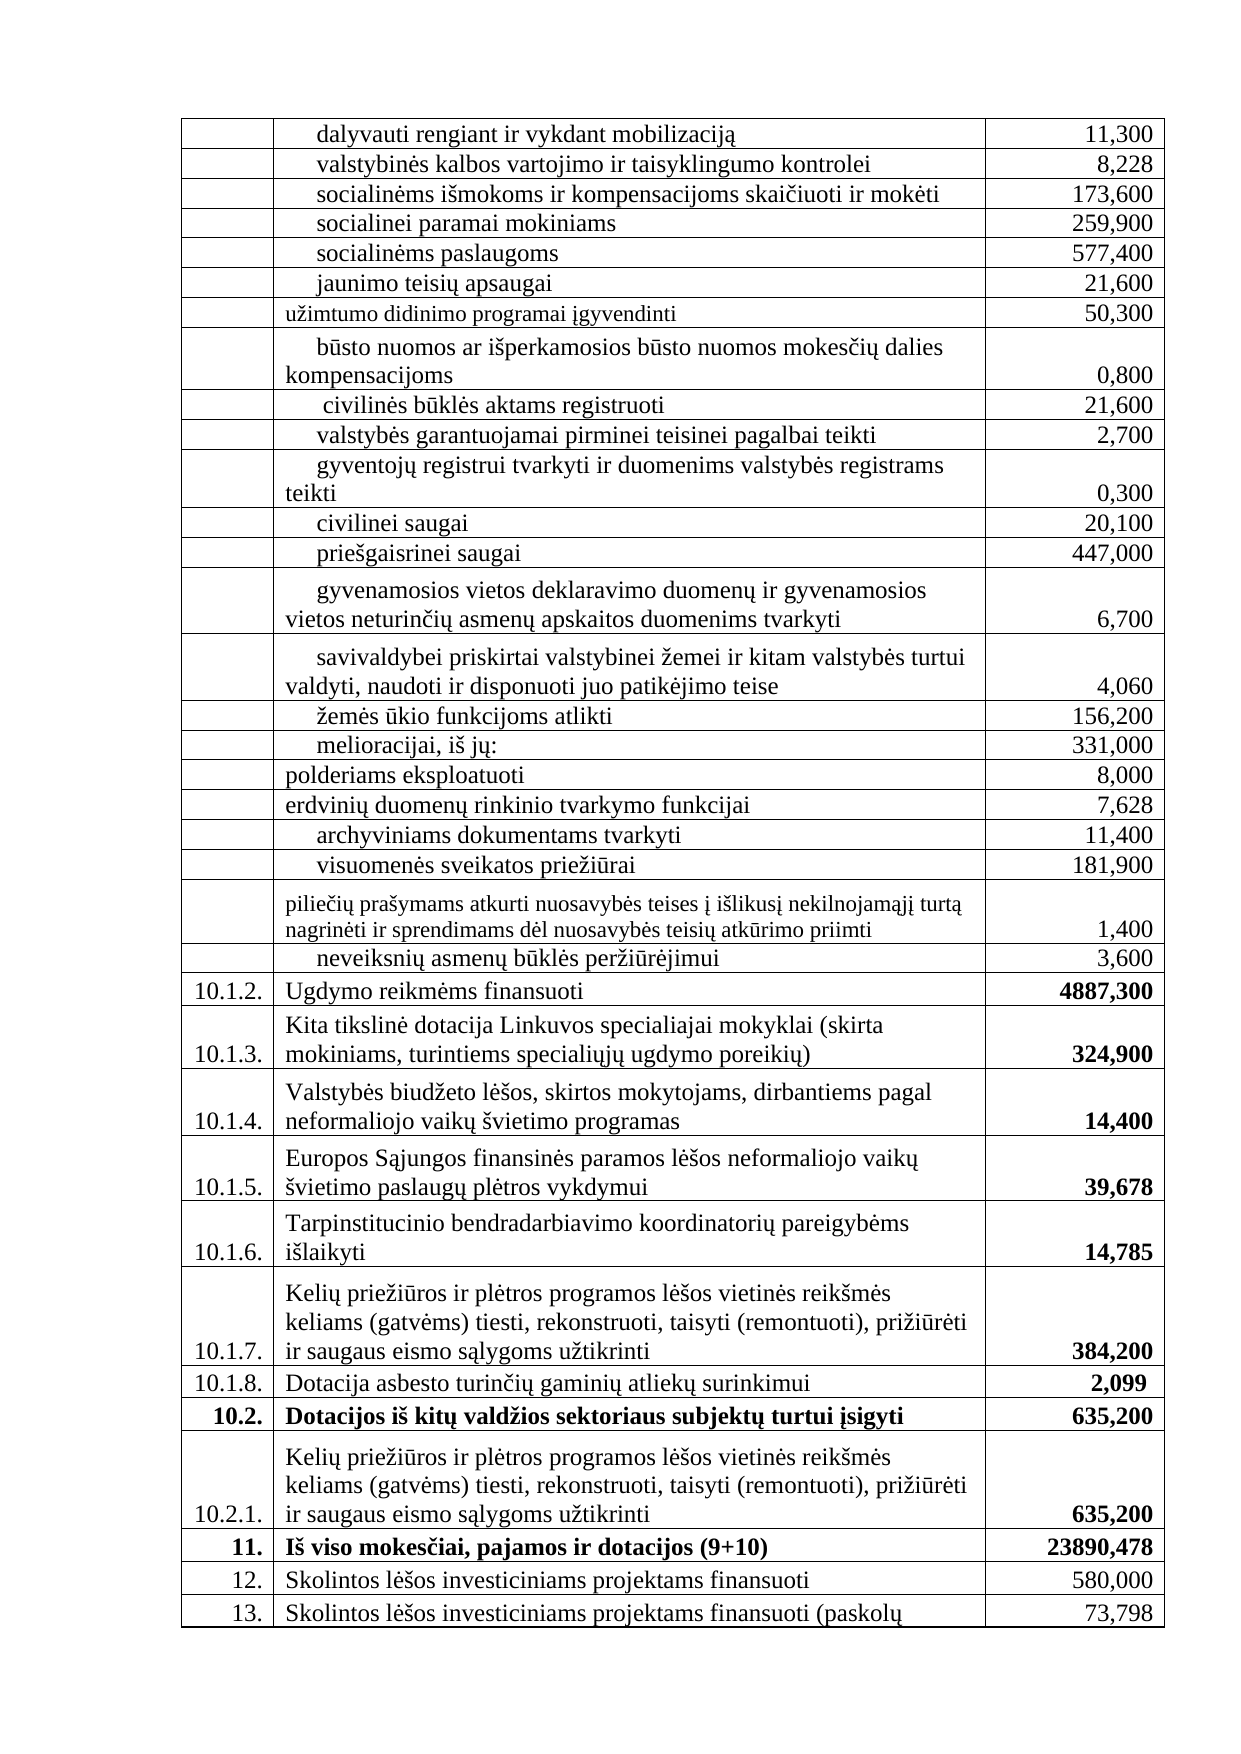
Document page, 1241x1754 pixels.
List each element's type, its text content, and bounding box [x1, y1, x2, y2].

table_cell civilinės būklės aktams registruoti [274, 390, 985, 419]
table_cell [1165, 148, 1187, 178]
table_cell [182, 209, 273, 237]
table_cell polderiams eksploatuoti [274, 760, 985, 789]
table_cell [177, 1528, 181, 1561]
table_cell socialinėms išmokoms ir kompensacijoms skaičiuoti ir mokėti [274, 179, 985, 207]
table_cell Kelių priežiūros ir plėtros programos lėšos vietinės reikšmės keliams (gatvėms) tiesti, rekonstruoti, taisyti (remontuoti), prižiūrėti ir saugaus eismo sąlygoms užtikrinti [274, 1267, 985, 1364]
table_cell [1165, 1397, 1187, 1429]
table_cell [182, 760, 273, 789]
table_cell [1165, 1135, 1187, 1200]
table_cell [1165, 879, 1187, 942]
table_cell [182, 420, 273, 449]
table_cell gyvenamosios vietos deklaravimo duomenų ir gyvenamosios vietos neturinčių asmenų apskaitos duomenims tvarkyti [274, 568, 985, 632]
table_cell [182, 328, 273, 389]
table_cell [1165, 849, 1187, 878]
table_cell būsto nuomos ar išperkamosios būsto nuomos mokesčių dalies kompensacijoms [274, 328, 985, 389]
table_cell žemės ūkio funkcijoms atlikti [274, 701, 985, 729]
table_cell [1165, 237, 1187, 267]
table_cell dalyvauti rengiant ir vykdant mobilizaciją [274, 119, 985, 148]
table_cell archyviniams dokumentams tvarkyti [274, 820, 985, 849]
table_cell [182, 850, 273, 878]
table_cell Kelių priežiūros ir plėtros programos lėšos vietinės reikšmės keliams (gatvėms) tiesti, rekonstruoti, taisyti (remontuoti), prižiūrėti ir saugaus eismo sąlygoms užtikrinti [274, 1431, 985, 1528]
table_cell 447,000 [986, 538, 1164, 567]
table_cell civilinei saugai [274, 508, 985, 537]
table_cell [1165, 297, 1187, 327]
table_cell [1165, 789, 1187, 819]
table_cell [1165, 267, 1187, 297]
table_cell [177, 1068, 181, 1135]
table_cell 181,900 [986, 850, 1164, 878]
table_cell [177, 1005, 181, 1068]
table_cell [177, 849, 181, 878]
table_cell [1165, 208, 1187, 237]
table_cell [177, 730, 181, 759]
table_cell Skolintos lėšos investiciniams projektams finansuoti [274, 1562, 985, 1593]
table_cell [1165, 633, 1187, 700]
table_cell [177, 297, 181, 327]
table_cell [182, 119, 273, 148]
table_cell 10.2.1. [182, 1431, 273, 1528]
table_cell 50,300 [986, 298, 1164, 327]
table_cell [182, 880, 273, 942]
table_cell gyventojų registrui tvarkyti ir duomenims valstybės registrams teikti [274, 450, 985, 507]
table_cell [177, 327, 181, 389]
table_cell 20,100 [986, 508, 1164, 537]
table_cell [1165, 178, 1187, 207]
table_cell [177, 118, 181, 148]
table_cell 259,900 [986, 209, 1164, 237]
table_cell 21,600 [986, 268, 1164, 297]
table_cell [1165, 449, 1187, 507]
table_cell [182, 731, 273, 759]
table_cell [177, 972, 181, 1005]
table_cell Valstybės biudžeto lėšos, skirtos mokytojams, dirbantiems pagal neformaliojo vaikų švietimo programas [274, 1069, 985, 1135]
table_cell [182, 820, 273, 849]
table_cell Dotacija asbesto turinčių gaminių atliekų surinkimui [274, 1366, 985, 1397]
table_cell [182, 149, 273, 178]
table_cell [182, 390, 273, 419]
table_cell 10.1.4. [182, 1069, 273, 1135]
table_cell Tarpinstitucinio bendradarbiavimo koordinatorių pareigybėms išlaikyti [274, 1201, 985, 1266]
table_cell [182, 634, 273, 700]
table_cell [182, 450, 273, 507]
table_cell 10.1.5. [182, 1136, 273, 1200]
table_cell 12. [182, 1562, 273, 1593]
table_cell Iš viso mokesčiai, pajamos ir dotacijos (9+10) [274, 1529, 985, 1561]
table_cell [177, 1561, 181, 1593]
table_cell [182, 538, 273, 567]
table_cell 39,678 [986, 1136, 1164, 1200]
table_cell 21,600 [986, 390, 1164, 419]
table_cell 156,200 [986, 701, 1164, 729]
table_cell [177, 879, 181, 942]
table_cell [1165, 507, 1187, 537]
table_cell [1165, 118, 1187, 148]
table_cell 2,700 [986, 420, 1164, 449]
table_cell [177, 1430, 181, 1528]
table_cell Europos Sąjungos finansinės paramos lėšos neformaliojo vaikų švietimo paslaugų plėtros vykdymui [274, 1136, 985, 1200]
table_cell 10.1.7. [182, 1267, 273, 1364]
table_cell socialinei paramai mokiniams [274, 209, 985, 237]
table_cell [177, 1266, 181, 1364]
table_cell [182, 238, 273, 267]
table_cell [177, 567, 181, 632]
table_cell [1165, 1561, 1187, 1593]
table_cell [177, 237, 181, 267]
table_cell jaunimo teisių apsaugai [274, 268, 985, 297]
table_cell 635,200 [986, 1431, 1164, 1528]
table_cell [177, 789, 181, 819]
table_cell [1165, 1594, 1187, 1626]
table_cell Kita tikslinė dotacija Linkuvos specialiajai mokyklai (skirta mokiniams, turintiems specialiųjų ugdymo poreikių) [274, 1006, 985, 1068]
table_cell [1165, 1365, 1187, 1397]
table_cell 8,000 [986, 760, 1164, 789]
table_cell [1165, 1200, 1187, 1266]
table_cell [1165, 567, 1187, 632]
table_cell 577,400 [986, 238, 1164, 267]
table_cell 0,800 [986, 328, 1164, 389]
table_cell [177, 389, 181, 419]
table_cell [1165, 537, 1187, 567]
table_cell užimtumo didinimo programai įgyvendinti [274, 298, 985, 327]
table_cell 324,900 [986, 1006, 1164, 1068]
table_cell 3,600 [986, 944, 1164, 972]
table_cell 1,400 [986, 880, 1164, 942]
table_cell [177, 1200, 181, 1266]
table_cell [177, 1397, 181, 1429]
table_cell [182, 568, 273, 632]
table_cell 73,798 [986, 1595, 1164, 1626]
table_cell [182, 944, 273, 972]
table_cell [177, 700, 181, 729]
table_cell 10.1.6. [182, 1201, 273, 1266]
table_cell [177, 449, 181, 507]
table_cell [1165, 1266, 1187, 1364]
table_cell 580,000 [986, 1562, 1164, 1593]
table_cell 23890,478 [986, 1529, 1164, 1561]
table_cell [1165, 1430, 1187, 1528]
table_cell 4,060 [986, 634, 1164, 700]
table_cell [177, 419, 181, 449]
table_cell [177, 1135, 181, 1200]
table_cell [177, 208, 181, 237]
table_cell [177, 819, 181, 849]
table_cell [1165, 943, 1187, 972]
table_cell [177, 178, 181, 207]
table_cell [182, 268, 273, 297]
table_cell [177, 507, 181, 537]
table_cell [182, 298, 273, 327]
table_cell [177, 1365, 181, 1397]
table_cell valstybinės kalbos vartojimo ir taisyklingumo kontrolei [274, 149, 985, 178]
table_cell [1165, 972, 1187, 1005]
table_cell priešgaisrinei saugai [274, 538, 985, 567]
table_cell 7,628 [986, 790, 1164, 819]
table_cell [1165, 327, 1187, 389]
table_cell 10.1.3. [182, 1006, 273, 1068]
table_cell 11,300 [986, 119, 1164, 148]
table_cell 14,400 [986, 1069, 1164, 1135]
table_cell 14,785 [986, 1201, 1164, 1266]
table_cell 10.2. [182, 1398, 273, 1429]
table_cell 4887,300 [986, 973, 1164, 1005]
table_cell 13. [182, 1595, 273, 1626]
table_cell [182, 790, 273, 819]
table_cell [1165, 819, 1187, 849]
table_cell [1165, 759, 1187, 789]
table_cell [1165, 1528, 1187, 1561]
table_cell valstybės garantuojamai pirminei teisinei pagalbai teikti [274, 420, 985, 449]
table_cell [177, 537, 181, 567]
table_cell melioracijai, iš jų: [274, 731, 985, 759]
table_cell [177, 1594, 181, 1626]
table_cell Ugdymo reikmėms finansuoti [274, 973, 985, 1005]
table_cell [177, 267, 181, 297]
table_cell [182, 179, 273, 207]
table_cell neveiksnių asmenų būklės peržiūrėjimui [274, 944, 985, 972]
table_cell 10.1.8. [182, 1366, 273, 1397]
table_cell Dotacijos iš kitų valdžios sektoriaus subjektų turtui įsigyti [274, 1398, 985, 1429]
table_cell [1165, 1068, 1187, 1135]
table_cell 2,099 [986, 1366, 1164, 1397]
table_cell [1165, 700, 1187, 729]
table_cell 8,228 [986, 149, 1164, 178]
table_cell [1165, 419, 1187, 449]
table_cell 11. [182, 1529, 273, 1561]
table_cell 6,700 [986, 568, 1164, 632]
table_cell [1165, 730, 1187, 759]
table_cell [182, 701, 273, 729]
table_cell 635,200 [986, 1398, 1164, 1429]
table_cell erdvinių duomenų rinkinio tvarkymo funkcijai [274, 790, 985, 819]
table_cell [1165, 1005, 1187, 1068]
table_cell 0,300 [986, 450, 1164, 507]
table_cell Skolintos lėšos investiciniams projektams finansuoti (paskolų [274, 1595, 985, 1626]
table_cell visuomenės sveikatos priežiūrai [274, 850, 985, 878]
table_cell [177, 943, 181, 972]
table_cell socialinėms paslaugoms [274, 238, 985, 267]
table_cell [182, 508, 273, 537]
table_cell [177, 759, 181, 789]
table_cell [1165, 389, 1187, 419]
table_cell [177, 148, 181, 178]
table_cell 331,000 [986, 731, 1164, 759]
table_cell 10.1.2. [182, 973, 273, 1005]
table_cell [177, 633, 181, 700]
table_cell 11,400 [986, 820, 1164, 849]
table_cell piliečių prašymams atkurti nuosavybės teises į išlikusį nekilnojamąjį turtą nagrinėti ir sprendimams dėl nuosavybės teisių atkūrimo priimti [274, 880, 985, 942]
table_cell 384,200 [986, 1267, 1164, 1364]
table_cell savivaldybei priskirtai valstybinei žemei ir kitam valstybės turtui valdyti, naudoti ir disponuoti juo patikėjimo teise [274, 634, 985, 700]
table_cell 173,600 [986, 179, 1164, 207]
